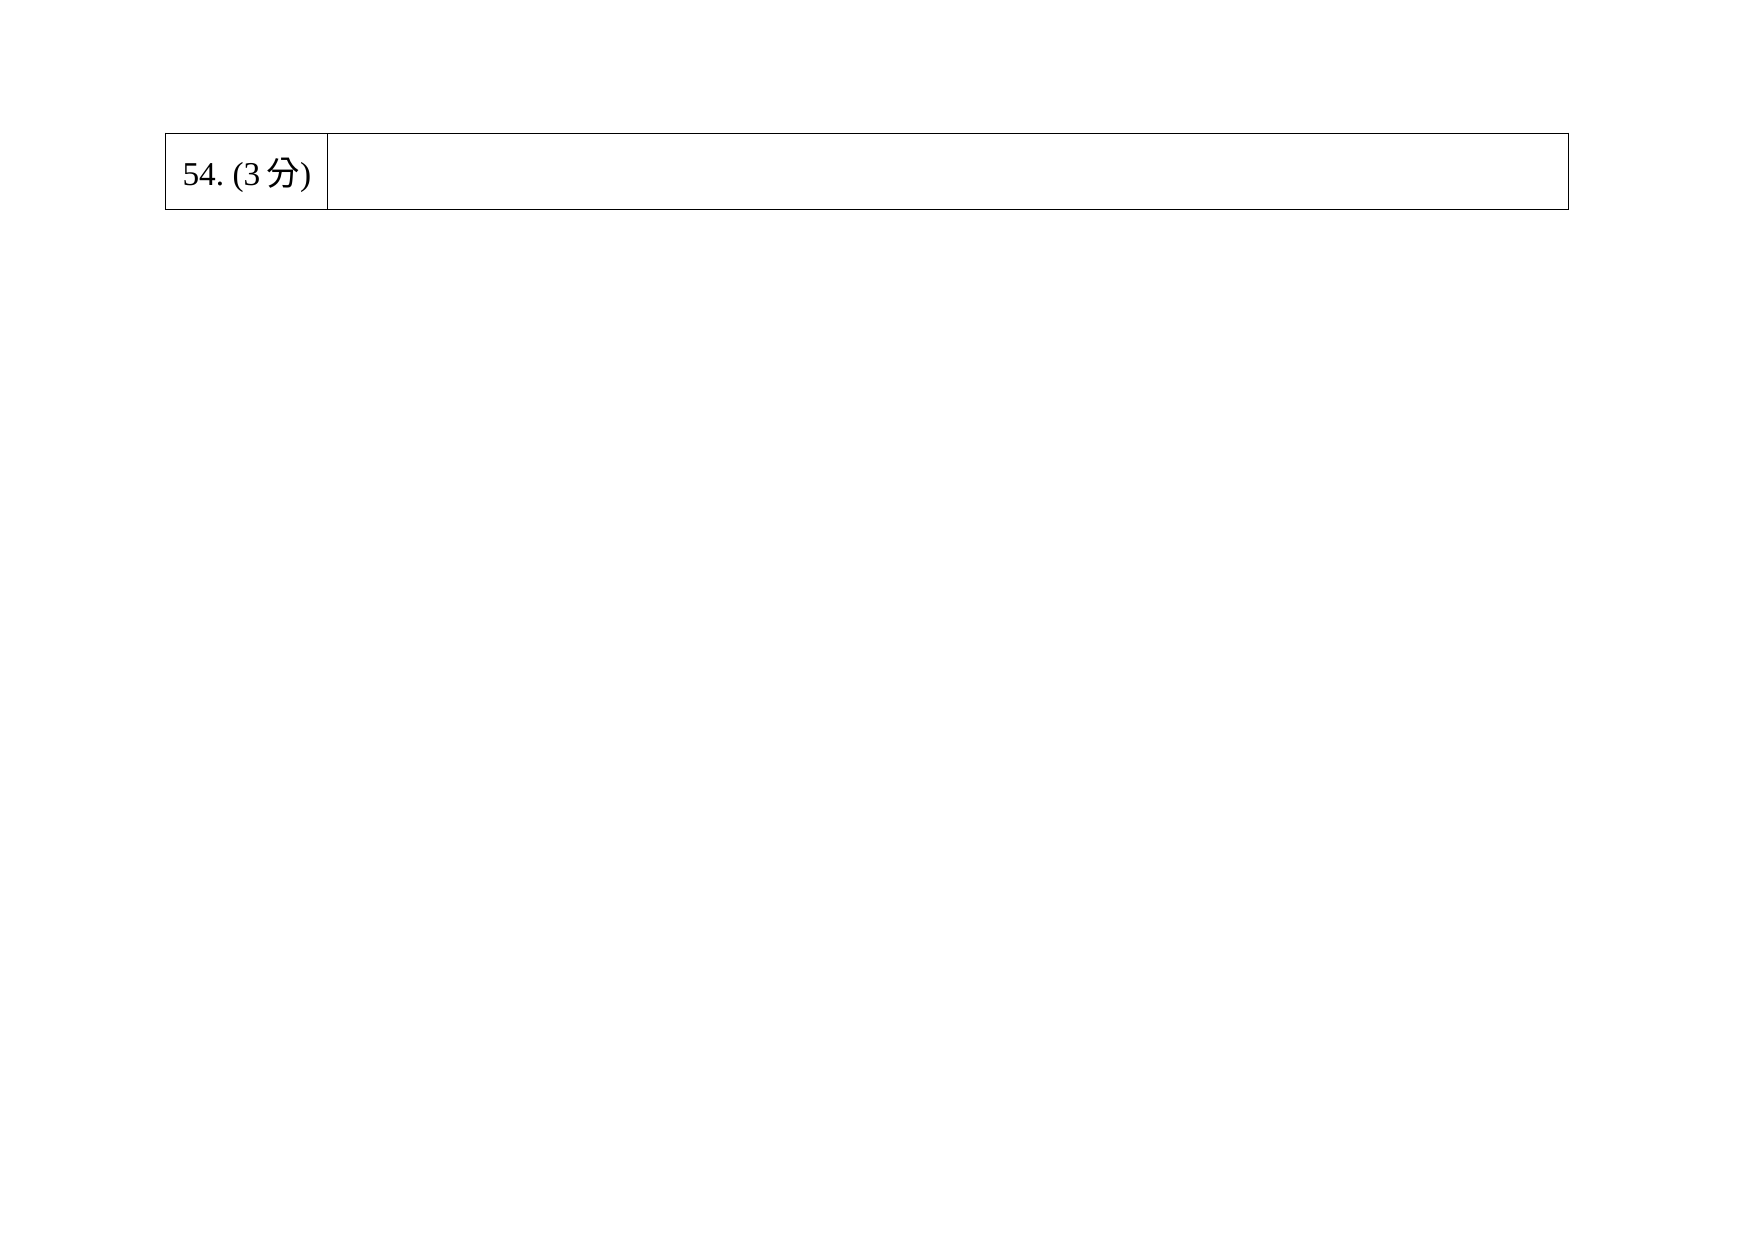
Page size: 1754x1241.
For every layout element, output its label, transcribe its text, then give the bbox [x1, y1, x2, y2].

table_cell 54. (3分) [166, 134, 327, 209]
table_cell [328, 134, 1568, 209]
